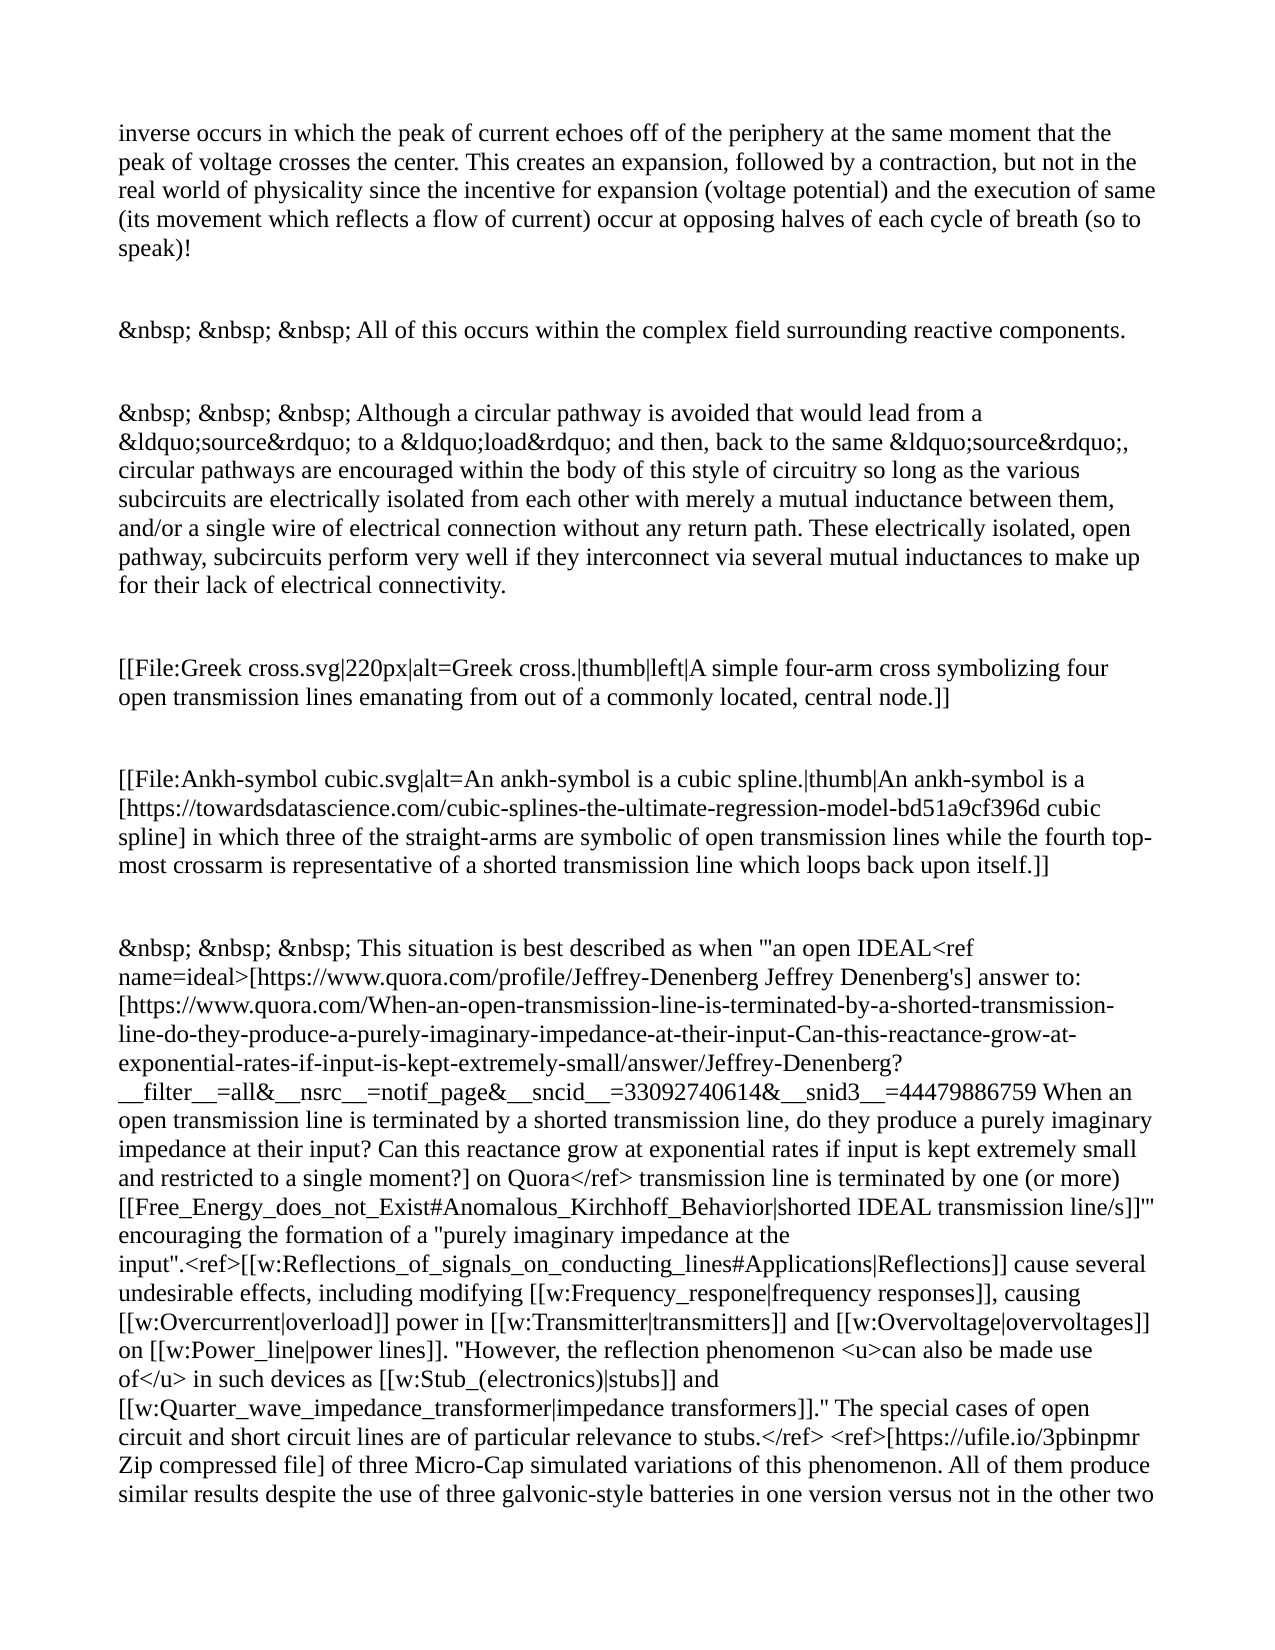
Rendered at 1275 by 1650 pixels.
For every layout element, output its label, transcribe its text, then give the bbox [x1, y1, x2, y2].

text inverse occurs in which the peak of current echoes off of the periphery at the same moment that the peak of voltage crosses the center. This creates an expansion, followed by a contraction, but not in the real world of physicality since the incentive for expansion (voltage potential) and the execution of same (its movement which reflects a flow of current) occur at opposing halves of each cycle of breath (so to speak)! [118, 118, 1157, 262]
text [[File:Ankh-symbol cubic.svg|alt=An ankh-symbol is a cubic spline.|thumb|An ankh-symbol is a [https://towardsdatascience.com/cubic-splines-the-ultimate-regression-model-bd51a9cf396d cubic spline] in which three of the straight-arms are symbolic of open transmission lines while the fourth top-most crossarm is representative of a shorted transmission line which loops back upon itself.]] [118, 764, 1157, 879]
text &nbsp; &nbsp; &nbsp; Although a circular pathway is avoided that would lead from a &ldquo;source&rdquo; to a &ldquo;load&rdquo; and then, back to the same &ldquo;source&rdquo;, circular pathways are encouraged within the body of this style of circuitry so long as the various subcircuits are electrically isolated from each other with merely a mutual inductance between them, and/or a single wire of electrical connection without any return path. These electrically isolated, open pathway, subcircuits perform very well if they interconnect via several mutual inductances to make up for their lack of electrical connectivity. [118, 398, 1157, 599]
text [[File:Greek cross.svg|220px|alt=Greek cross.|thumb|left|A simple four-arm cross symbolizing four open transmission lines emanating from out of a commonly located, central node.]] [118, 653, 1157, 711]
text &nbsp; &nbsp; &nbsp; This situation is best described as when '''an open IDEAL<ref name=ideal>[https://www.quora.com/profile/Jeffrey-Denenberg Jeffrey Denenberg's] answer to: [https://www.quora.com/When-an-open-transmission-line-is-terminated-by-a-shorted-transmission-line-do-they-produce-a-purely-imaginary-impedance-at-their-input-Can-this-reactance-grow-at-exponential-rates-if-input-is-kept-extremely-small/answer/Jeffrey-Denenberg?__filter__=all&__nsrc__=notif_page&__sncid__=33092740614&__snid3__=44479886759 When an open transmission line is terminated by a shorted transmission line, do they produce a purely imaginary impedance at their input? Can this reactance grow at exponential rates if input is kept extremely small and restricted to a single moment?] on Quora</ref> transmission line is terminated by one (or more) [[Free_Energy_does_not_Exist#Anomalous_Kirchhoff_Behavior|shorted IDEAL transmission line/s]]''' encouraging the formation of a ''purely imaginary impedance at the input''.<ref>[[w:Reflections_of_signals_on_conducting_lines#Applications|Reflections]] cause several undesirable effects, including modifying [[w:Frequency_respone|frequency responses]], causing [[w:Overcurrent|overload]] power in [[w:Transmitter|transmitters]] and [[w:Overvoltage|overvoltages]] on [[w:Power_line|power lines]]. ''However, the reflection phenomenon <u>can also be made use of</u> in such devices as [[w:Stub_(electronics)|stubs]] and [[w:Quarter_wave_impedance_transformer|impedance transformers]].'' The special cases of open circuit and short circuit lines are of particular relevance to stubs.</ref> <ref>[https://ufile.io/3pbinpmr Zip compressed file] of three Micro-Cap simulated variations of this phenomenon. All of them produce similar results despite the use of three galvonic-style batteries in one version versus not in the other two [118, 933, 1157, 1508]
text &nbsp; &nbsp; &nbsp; All of this occurs within the complex field surrounding reactive components. [118, 316, 1157, 344]
